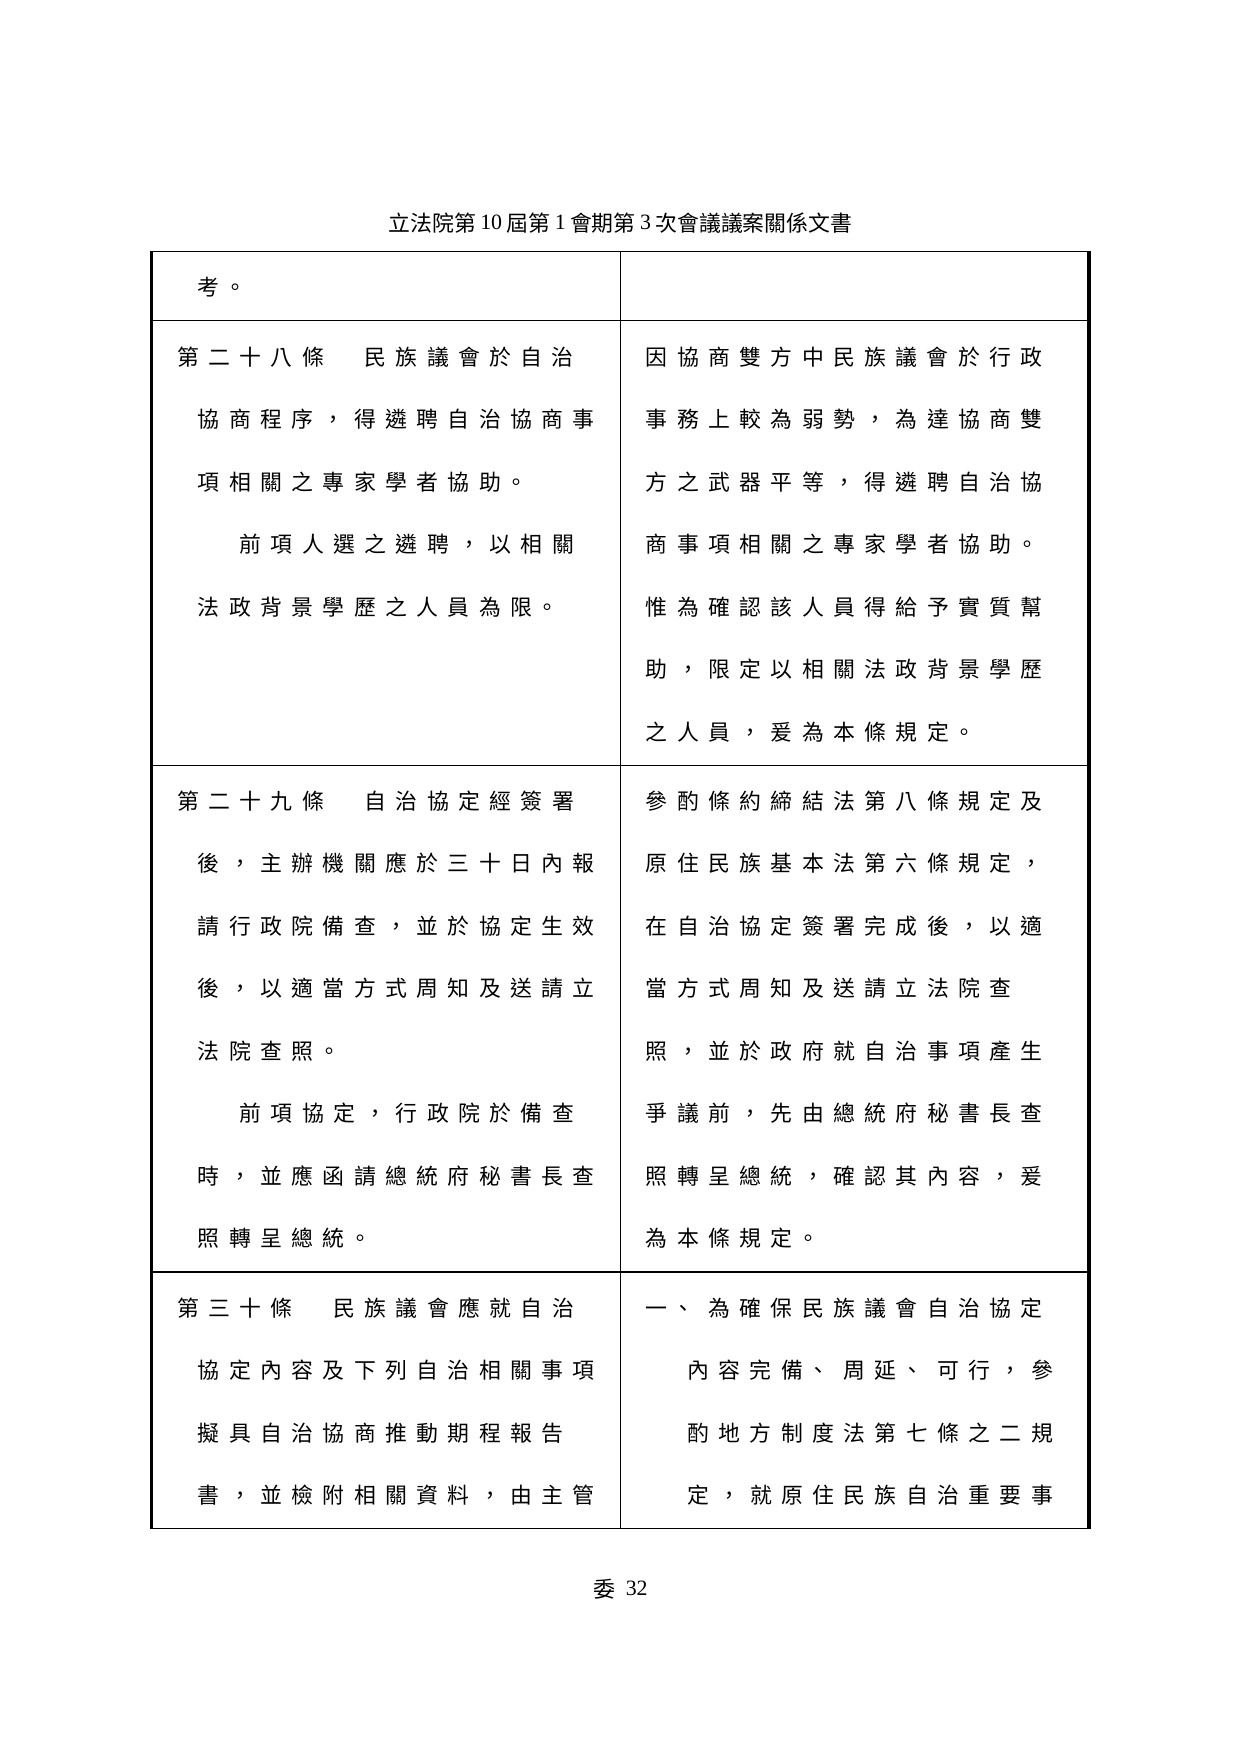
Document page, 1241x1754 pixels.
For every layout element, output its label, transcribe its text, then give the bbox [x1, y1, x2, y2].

table_cell 參酌條約締結法第八條規定及原住民族基本法第六條規定，在自治協定簽署完成後，以適當方式周知及送請立法院查照，並於政府就自治事項產生爭議前，先由總統府秘書長查照轉呈總統，確認其內容，爰為本條規定。 [621, 766, 1087, 1271]
table_cell [621, 252, 1087, 320]
table_cell 因協商雙方中民族議會於行政事務上較為弱勢，為達協商雙方之武器平等，得遴聘自治協商事項相關之專家學者協助。惟為確認該人員得給予實質幫助，限定以相關法政背景學歷之人員，爰為本條規定。 [621, 321, 1087, 764]
table_cell 考。 [153, 252, 620, 320]
table_cell 第二十九條 自治協定經簽署後，主辦機關應於三十日內報請行政院備查，並於協定生效後，以適當方式周知及送請立法院查照。 前項協定，行政院於備查時，並應函請總統府秘書長查照轉呈總統。 [153, 766, 620, 1271]
table_cell 第三十條 民族議會應就自治協定內容及下列自治相關事項擬具自治協商推動期程報告書，並檢附相關資料，由主管 [153, 1273, 620, 1528]
table_cell 一、為確保民族議會自治協定內容完備、周延、可行，參酌地方制度法第七條之二規定，就原住民族自治重要事 [621, 1273, 1087, 1528]
table_cell 第二十八條 民族議會於自治協商程序，得遴聘自治協商事項相關之專家學者協助。 前項人選之遴聘，以相關法政背景學歷之人員為限。 [153, 321, 620, 764]
